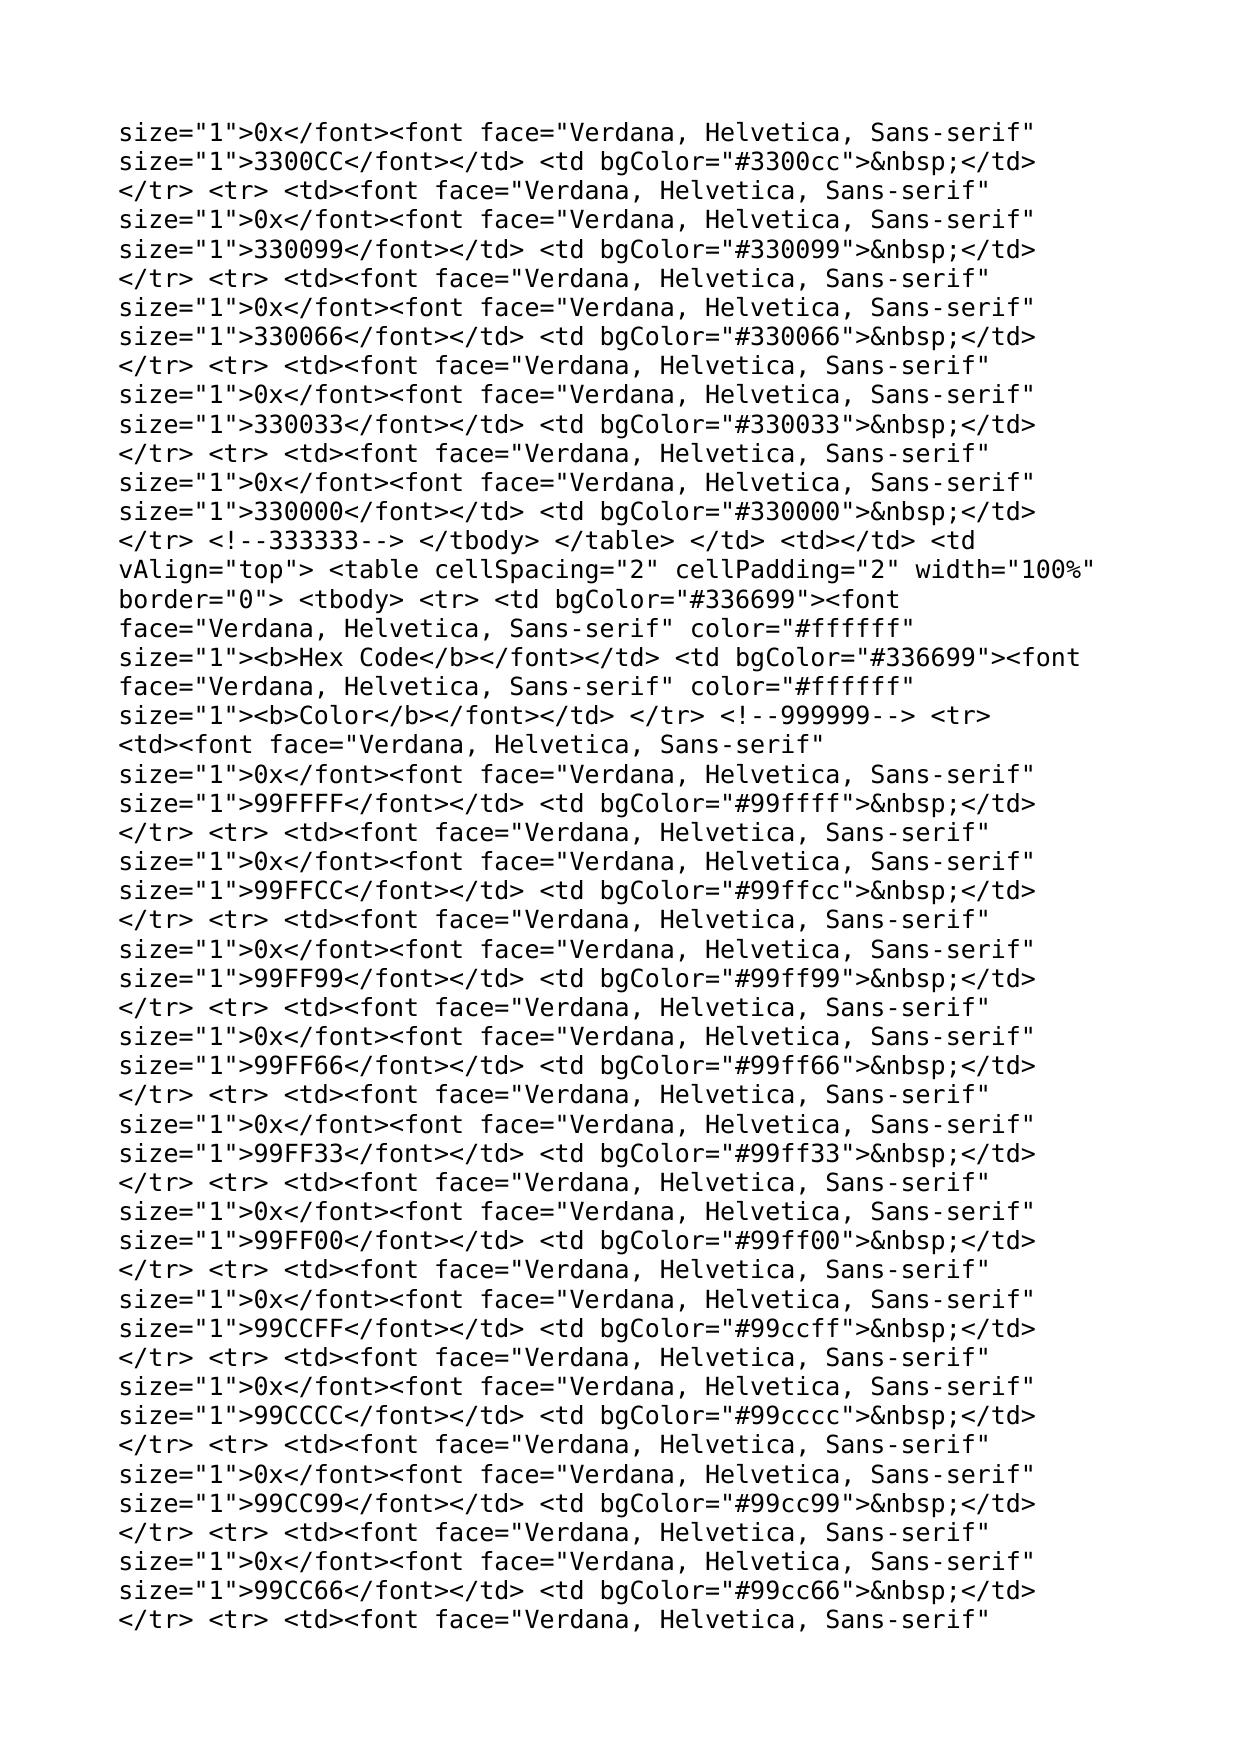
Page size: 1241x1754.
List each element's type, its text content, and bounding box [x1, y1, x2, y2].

text size="1">0x</font><font face="Verdana, Helvetica, Sans-serif" size="1">3300CC</font></td> <td bgColor="#3300cc">&nbsp;</td> </tr> <tr> <td><font face="Verdana, Helvetica, Sans-serif" size="1">0x</font><font face="Verdana, Helvetica, Sans-serif" size="1">330099</font></td> <td bgColor="#330099">&nbsp;</td> </tr> <tr> <td><font face="Verdana, Helvetica, Sans-serif" size="1">0x</font><font face="Verdana, Helvetica, Sans-serif" size="1">330066</font></td> <td bgColor="#330066">&nbsp;</td> </tr> <tr> <td><font face="Verdana, Helvetica, Sans-serif" size="1">0x</font><font face="Verdana, Helvetica, Sans-serif" size="1">330033</font></td> <td bgColor="#330033">&nbsp;</td> </tr> <tr> <td><font face="Verdana, Helvetica, Sans-serif" size="1">0x</font><font face="Verdana, Helvetica, Sans-serif" size="1">330000</font></td> <td bgColor="#330000">&nbsp;</td> </tr> <!--333333--> </tbody> </table> </td> <td></td> <td vAlign="top"> <table cellSpacing="2" cellPadding="2" width="100%" border="0"> <tbody> <tr> <td bgColor="#336699"><font face="Verdana, Helvetica, Sans-serif" color="#ffffff" size="1"><b>Hex Code</b></font></td> <td bgColor="#336699"><font face="Verdana, Helvetica, Sans-serif" color="#ffffff" size="1"><b>Color</b></font></td> </tr> <!--999999--> <tr> <td><font face="Verdana, Helvetica, Sans-serif" size="1">0x</font><font face="Verdana, Helvetica, Sans-serif" size="1">99FFFF</font></td> <td bgColor="#99ffff">&nbsp;</td> </tr> <tr> <td><font face="Verdana, Helvetica, Sans-serif" size="1">0x</font><font face="Verdana, Helvetica, Sans-serif" size="1">99FFCC</font></td> <td bgColor="#99ffcc">&nbsp;</td> </tr> <tr> <td><font face="Verdana, Helvetica, Sans-serif" size="1">0x</font><font face="Verdana, Helvetica, Sans-serif" size="1">99FF99</font></td> <td bgColor="#99ff99">&nbsp;</td> </tr> <tr> <td><font face="Verdana, Helvetica, Sans-serif" size="1">0x</font><font face="Verdana, Helvetica, Sans-serif" size="1">99FF66</font></td> <td bgColor="#99ff66">&nbsp;</td> </tr> <tr> <td><font face="Verdana, Helvetica, Sans-serif" size="1">0x</font><font face="Verdana, Helvetica, Sans-serif" size="1">99FF33</font></td> <td bgColor="#99ff33">&nbsp;</td> </tr> <tr> <td><font face="Verdana, Helvetica, Sans-serif" size="1">0x</font><font face="Verdana, Helvetica, Sans-serif" size="1">99FF00</font></td> <td bgColor="#99ff00">&nbsp;</td> </tr> <tr> <td><font face="Verdana, Helvetica, Sans-serif" size="1">0x</font><font face="Verdana, Helvetica, Sans-serif" size="1">99CCFF</font></td> <td bgColor="#99ccff">&nbsp;</td> </tr> <tr> <td><font face="Verdana, Helvetica, Sans-serif" size="1">0x</font><font face="Verdana, Helvetica, Sans-serif" size="1">99CCCC</font></td> <td bgColor="#99cccc">&nbsp;</td> </tr> <tr> <td><font face="Verdana, Helvetica, Sans-serif" size="1">0x</font><font face="Verdana, Helvetica, Sans-serif" size="1">99CC99</font></td> <td bgColor="#99cc99">&nbsp;</td> </tr> <tr> <td><font face="Verdana, Helvetica, Sans-serif" size="1">0x</font><font face="Verdana, Helvetica, Sans-serif" size="1">99CC66</font></td> <td bgColor="#99cc66">&nbsp;</td> </tr> <tr> <td><font face="Verdana, Helvetica, Sans-serif" [118, 118, 1122, 1635]
